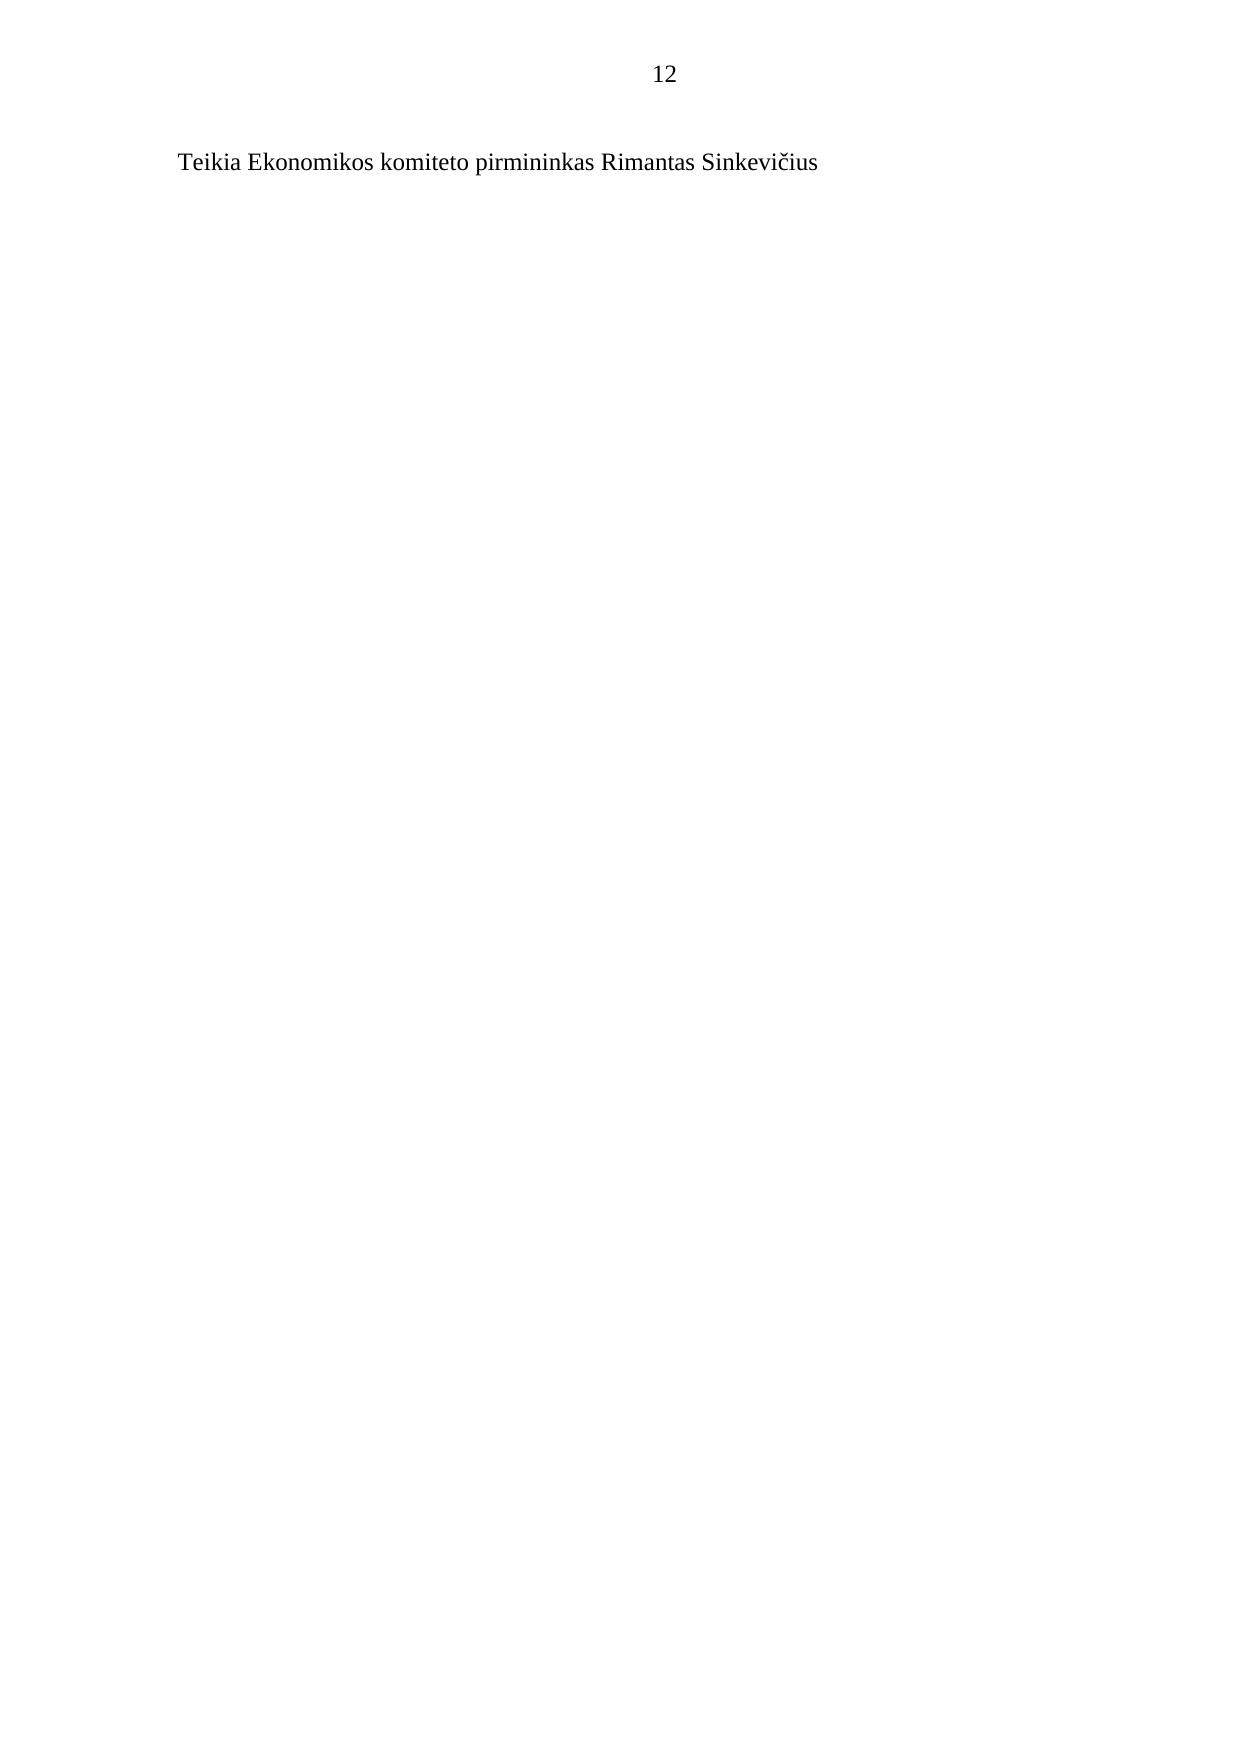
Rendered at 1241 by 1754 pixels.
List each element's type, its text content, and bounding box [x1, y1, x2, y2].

text Teikia Ekonomikos komiteto pirmininkas Rimantas Sinkevičius [177, 147, 1152, 176]
